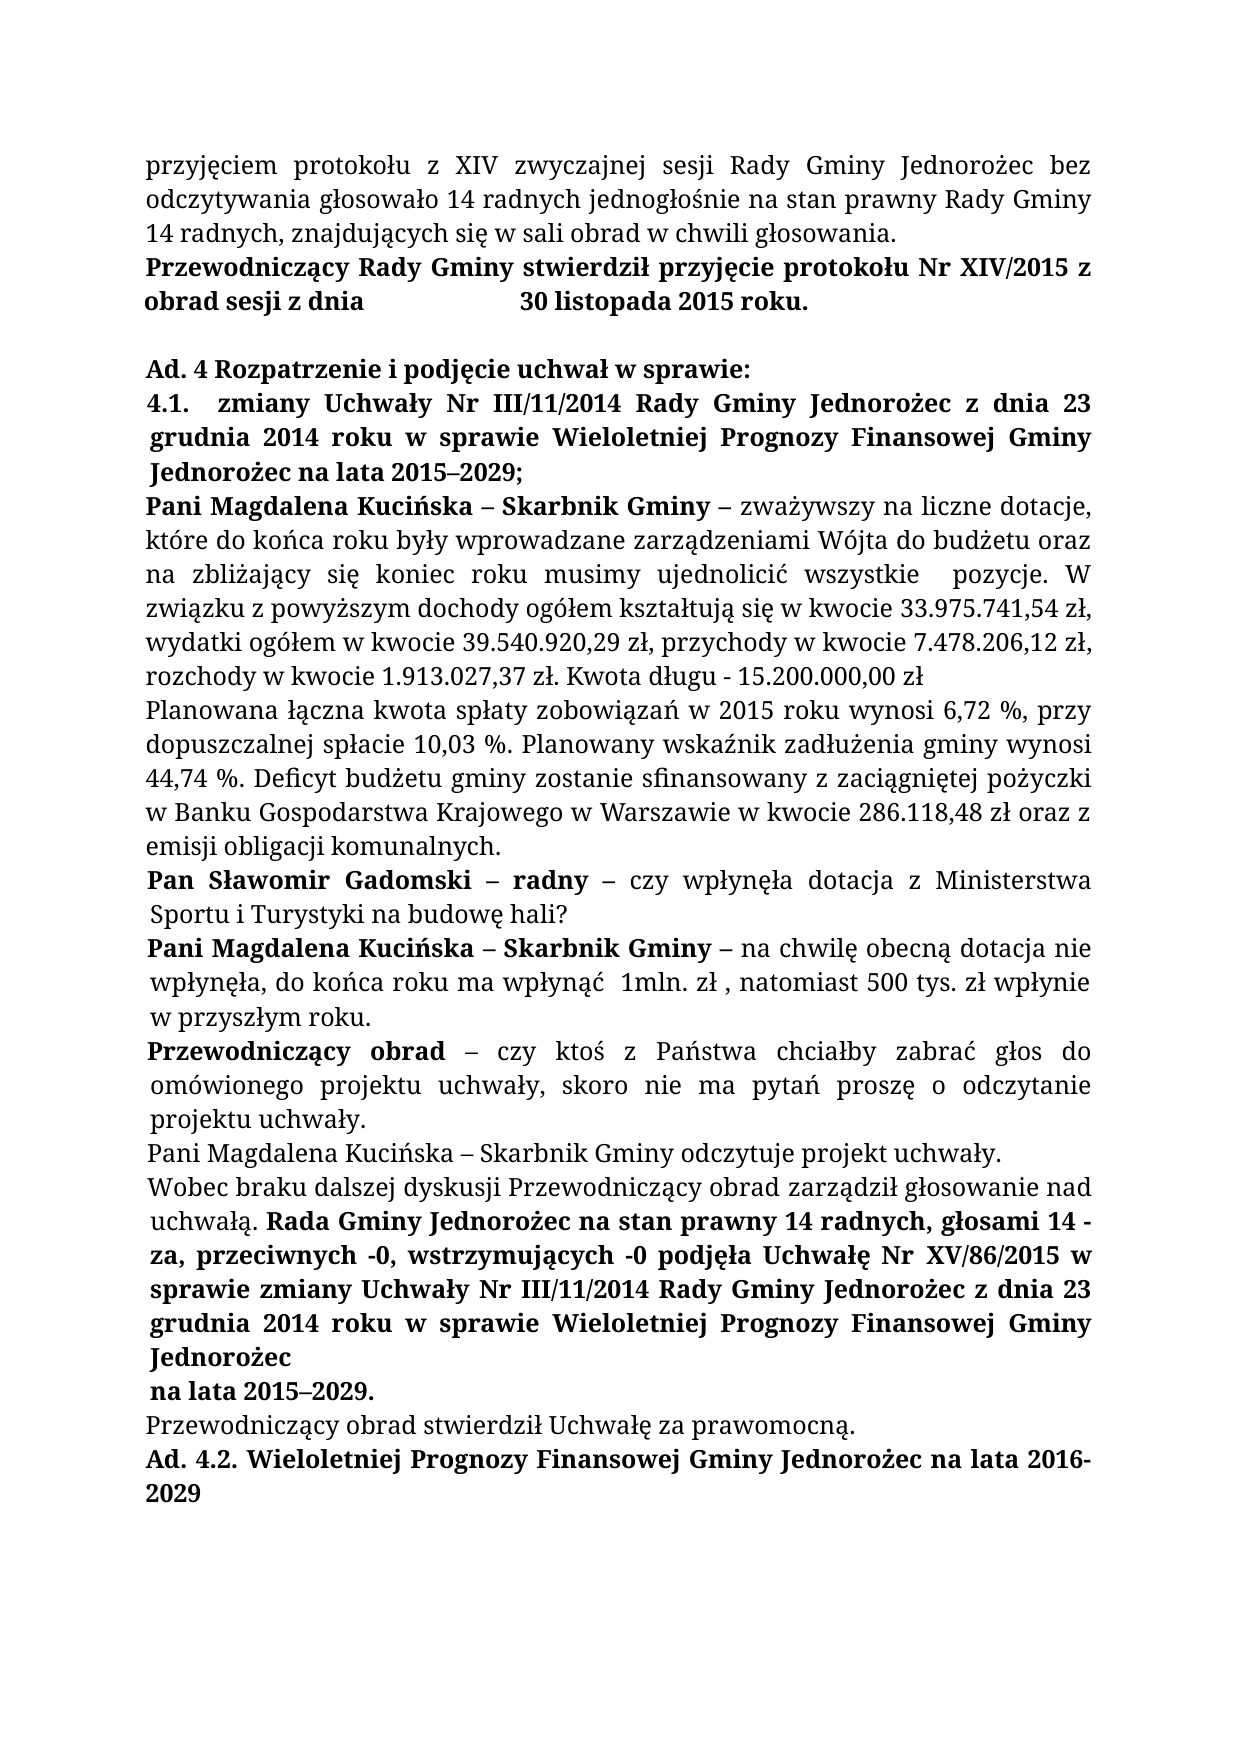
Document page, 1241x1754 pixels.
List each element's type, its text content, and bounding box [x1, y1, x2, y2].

text Ad. 4 Rozpatrzenie i podjęcie uchwał w sprawie: [145, 352, 1092, 386]
text Wobec braku dalszej dyskusji Przewodniczący obrad zarządził głosowanie nad uchwałą. Rada Gminy Jednorożec na stan prawny 14 radnych, głosami 14 -za, przeciwnych -0, wstrzymujących -0 podjęła Uchwałę Nr XV/86/2015 w sprawie zmiany Uchwały Nr III/11/2014 Rady Gminy Jednorożec z dnia 23 grudnia 2014 roku w sprawie Wieloletniej Prognozy Finansowej Gminy Jednorożec na lata 2015–2029. [147, 1169, 1092, 1408]
text Pani Magdalena Kucińska – Skarbnik Gminy – zważywszy na liczne dotacje, które do końca roku były wprowadzane zarządzeniami Wójta do budżetu oraz na zbliżający się koniec roku musimy ujednolicić wszystkie pozycje. W związku z powyższym dochody ogółem kształtują się w kwocie 33.975.741,54 zł, wydatki ogółem w kwocie 39.540.920,29 zł, przychody w kwocie 7.478.206,12 zł, rozchody w kwocie 1.913.027,37 zł. Kwota długu - 15.200.000,00 zł [145, 488, 1092, 693]
text Pan Sławomir Gadomski – radny – czy wpłynęła dotacja z Ministerstwa Sportu i Turystyki na budowę hali? [147, 863, 1092, 931]
text Pani Magdalena Kucińska – Skarbnik Gminy odczytuje projekt uchwały. [147, 1135, 1092, 1169]
text Przewodniczący obrad – czy ktoś z Państwa chciałby zabrać głos do omówionego projektu uchwały, skoro nie ma pytań proszę o odczytanie projektu uchwały. [147, 1033, 1092, 1135]
text Planowana łączna kwota spłaty zobowiązań w 2015 roku wynosi 6,72 %, przy dopuszczalnej spłacie 10,03 %. Planowany wskaźnik zadłużenia gminy wynosi 44,74 %. Deficyt budżetu gminy zostanie sfinansowany z zaciągniętej pożyczki w Banku Gospodarstwa Krajowego w Warszawie w kwocie 286.118,48 zł oraz z emisji obligacji komunalnych. [145, 693, 1092, 863]
text Pani Magdalena Kucińska – Skarbnik Gminy – na chwilę obecną dotacja nie wpłynęła, do końca roku ma wpłynąć 1mln. zł , natomiast 500 tys. zł wpłynie w przyszłym roku. [147, 931, 1092, 1033]
text 4.1. zmiany Uchwały Nr III/11/2014 Rady Gminy Jednorożec z dnia 23 grudnia 2014 roku w sprawie Wieloletniej Prognozy Finansowej Gminy Jednorożec na lata 2015–2029; [147, 386, 1092, 488]
text Przewodniczący Rady Gminy stwierdził przyjęcie protokołu Nr XIV/2015 z obrad sesji z dnia 30 listopada 2015 roku. [144, 250, 1092, 318]
text Ad. 4.2. Wieloletniej Prognozy Finansowej Gminy Jednorożec na lata 2016-2029 [145, 1442, 1092, 1510]
text Przewodniczący obrad stwierdził Uchwałę za prawomocną. [145, 1408, 1092, 1442]
text przyjęciem protokołu z XIV zwyczajnej sesji Rady Gminy Jednorożec bez odczytywania głosowało 14 radnych jednogłośnie na stan prawny Rady Gminy 14 radnych, znajdujących się w sali obrad w chwili głosowania. [145, 148, 1092, 250]
